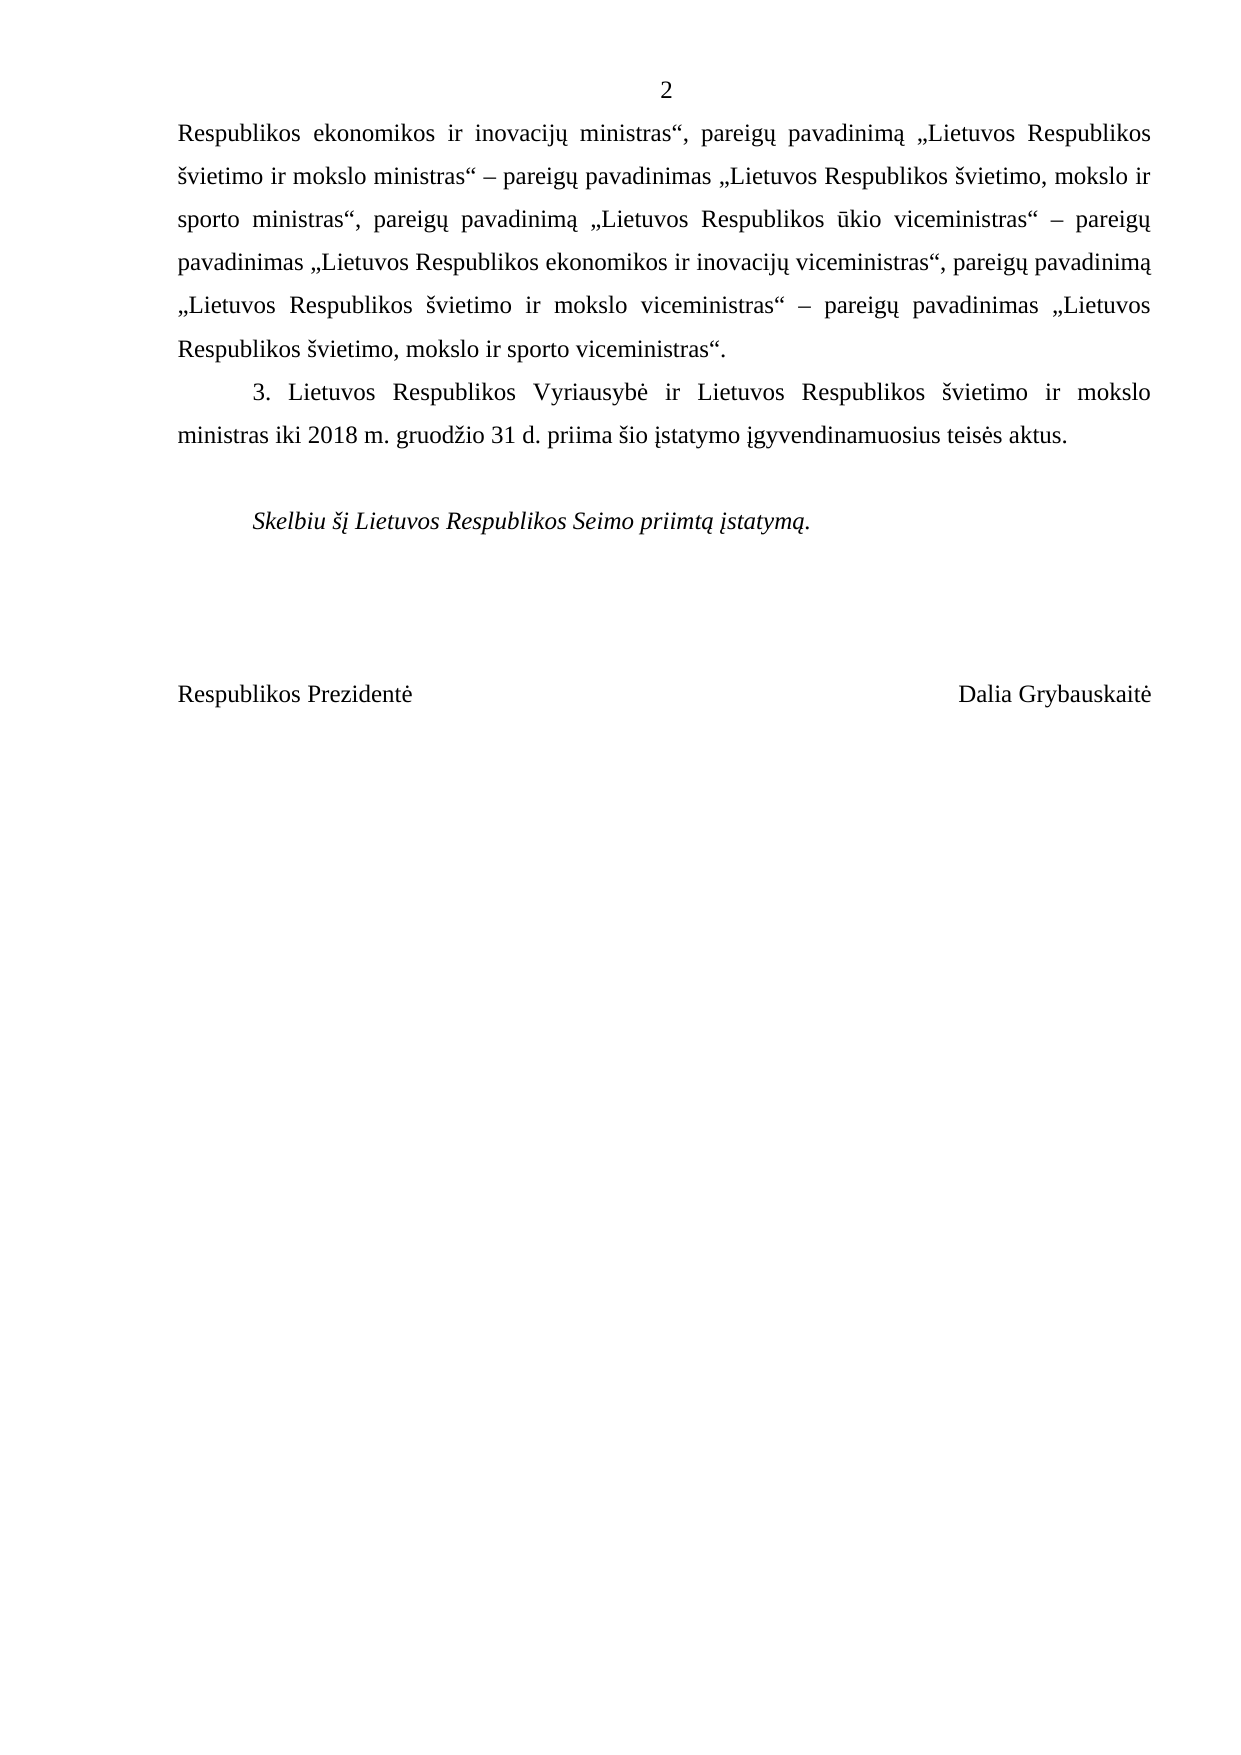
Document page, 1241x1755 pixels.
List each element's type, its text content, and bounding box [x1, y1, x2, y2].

text Respublikos Prezidentė Dalia Grybauskaitė [177, 679, 1152, 707]
text Skelbiu šį Lietuvos Respublikos Seimo priimtą įstatymą. [177, 506, 1152, 535]
text 3. Lietuvos Respublikos Vyriausybė ir Lietuvos Respublikos švietimo ir mokslo ministras iki 2018 m. gruodžio 31 d. priima šio įstatymo įgyvendinamuosius teisės aktus. [177, 377, 1152, 449]
text Respublikos ekonomikos ir inovacijų ministras“, pareigų pavadinimą „Lietuvos Respublikos švietimo ir mokslo ministras“ – pareigų pavadinimas „Lietuvos Respublikos švietimo, mokslo ir sporto ministras“, pareigų pavadinimą „Lietuvos Respublikos ūkio viceministras“ – pareigų pavadinimas „Lietuvos Respublikos ekonomikos ir inovacijų viceministras“, pareigų pavadinimą „Lietuvos Respublikos švietimo ir mokslo viceministras“ – pareigų pavadinimas „Lietuvos Respublikos švietimo, mokslo ir sporto viceministras“. [177, 118, 1152, 362]
